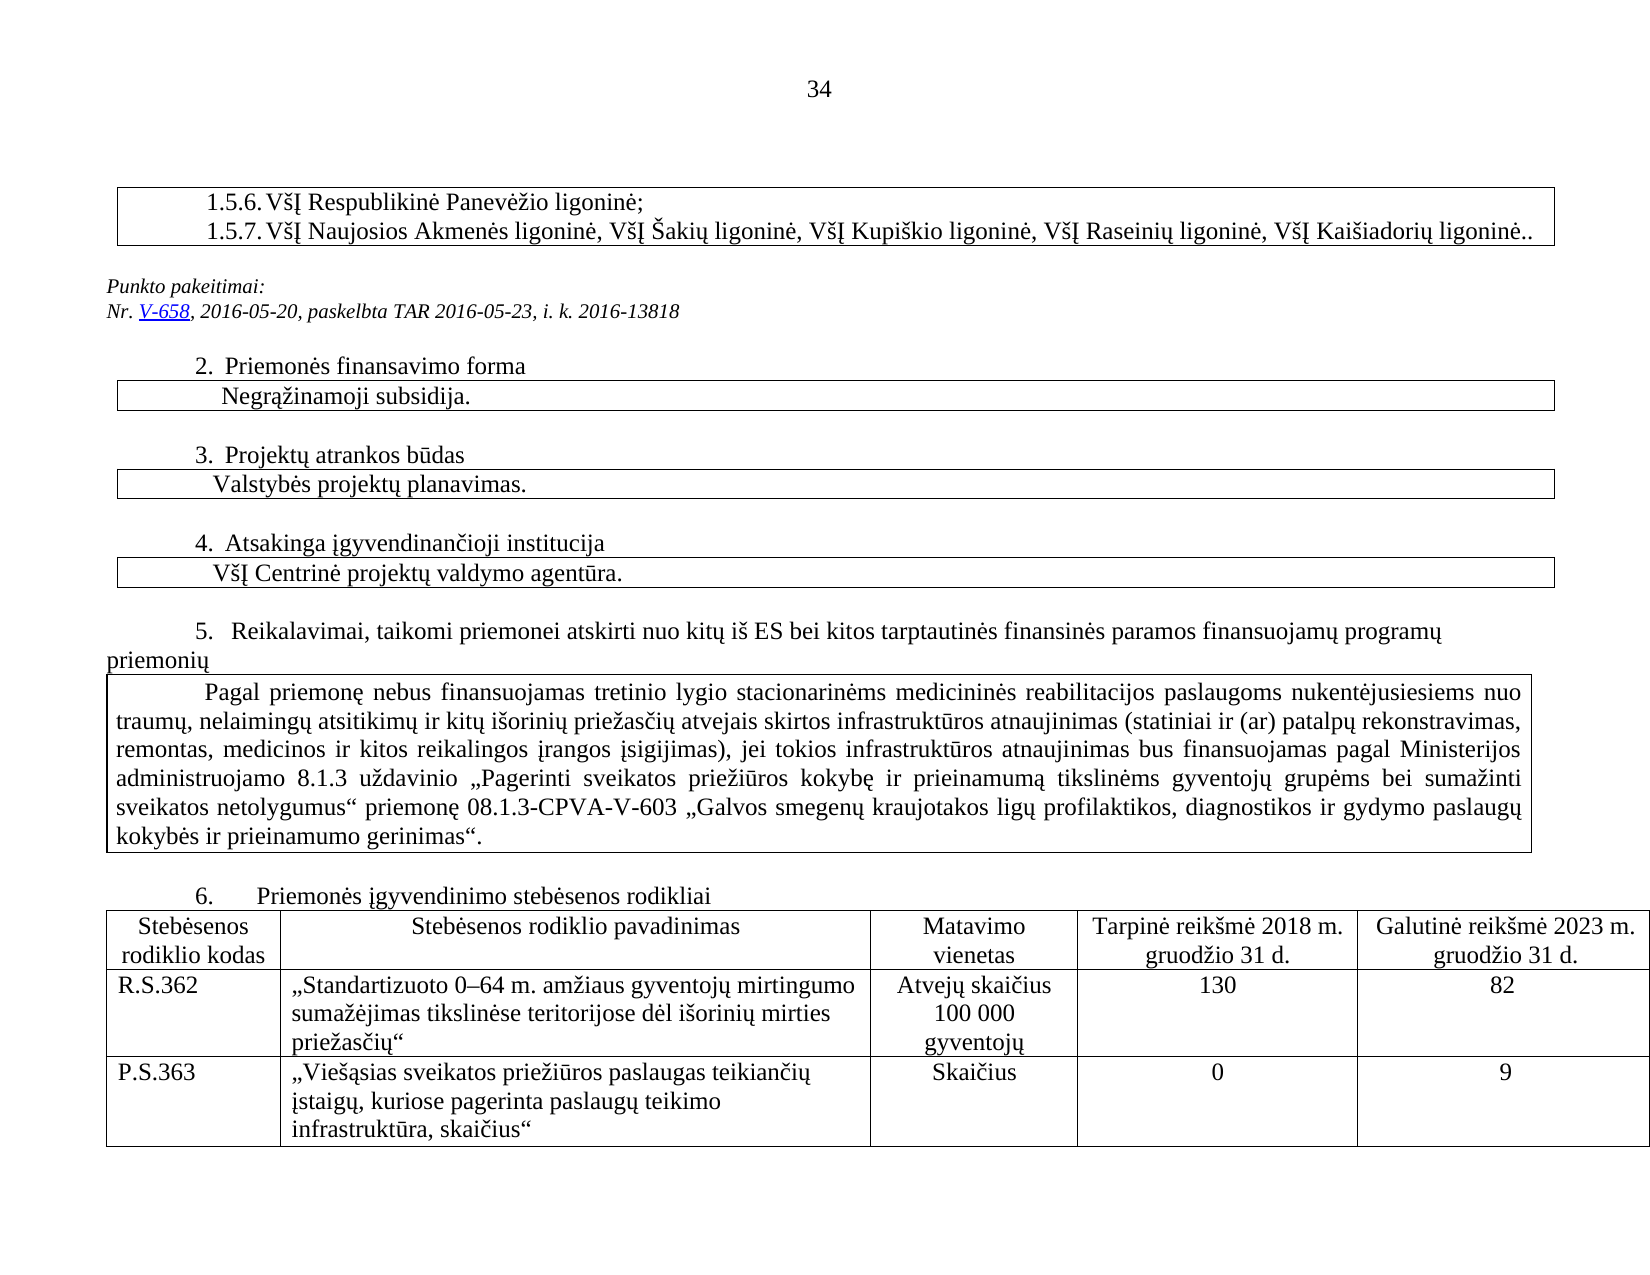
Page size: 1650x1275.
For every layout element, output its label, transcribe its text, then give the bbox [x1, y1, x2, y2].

table_cell 82 [1358, 970, 1649, 1056]
text Nr. V-658, 2016-05-20, paskelbta TAR 2016-05-23, i. k. 2016-13818 [106, 298, 1532, 323]
table_cell „Standartizuoto 0–64 m. amžiaus gyventojų mirtingumo sumažėjimas tikslinėse teritorijose dėl išorinių mirties priežasčių“ [281, 970, 870, 1056]
table_cell 130 [1078, 970, 1357, 1056]
table_header Galutinė reikšmė 2023 m. gruodžio 31 d. [1358, 911, 1649, 969]
table_cell R.S.362 [107, 970, 280, 1056]
text 4. Atsakinga įgyvendinančioji institucija [144, 528, 1532, 557]
table_cell P.S.363 [107, 1057, 280, 1146]
table_header Valstybės projektų planavimas. [118, 470, 1554, 498]
text 3. Projektų atrankos būdas [144, 440, 1532, 468]
table_cell 1.5.6. VšĮ Respublikinė Panevėžio ligoninė; 1.5.7. VšĮ Naujosios Akmenės ligoninė, VšĮ Šakių ligoninė, VšĮ Kupiškio ligoninė, VšĮ Raseinių ligoninė, VšĮ Kaišiadorių ligoninė.. [118, 188, 1554, 245]
table_header Matavimo vienetas [871, 911, 1077, 969]
table_header Stebėsenos rodiklio kodas [107, 911, 280, 969]
text Punkto pakeitimai: [106, 274, 1532, 298]
table_cell 0 [1078, 1057, 1357, 1146]
table_cell Skaičius [871, 1057, 1077, 1146]
table_cell Atvejų skaičius 100 000 gyventojų [871, 970, 1077, 1056]
text 5. Reikalavimai, taikomi priemonei atskirti nuo kitų iš ES bei kitos tarptautinės finansinės paramos finansuojamų programų priemonių [106, 616, 1532, 674]
table_header Tarpinė reikšmė 2018 m. gruodžio 31 d. [1078, 911, 1357, 969]
table_cell „Viešąsias sveikatos priežiūros paslaugas teikiančių įstaigų, kuriose pagerinta paslaugų teikimo infrastruktūra, skaičius“ [281, 1057, 870, 1146]
table_header Negrąžinamoji subsidija. [118, 381, 1554, 410]
table_header Stebėsenos rodiklio pavadinimas [281, 911, 870, 969]
text 6. Priemonės įgyvendinimo stebėsenos rodikliai [106, 881, 1532, 910]
text 2. Priemonės finansavimo forma [144, 351, 1532, 380]
table_cell 9 [1358, 1057, 1649, 1146]
table_header VšĮ Centrinė projektų valdymo agentūra. [118, 558, 1554, 587]
text Pagal priemonę nebus finansuojamas tretinio lygio stacionarinėms medicininės reabilitacijos paslaugoms nukentėjusiesiems nuo traumų, nelaimingų atsitikimų ir kitų išorinių priežasčių atvejais skirtos infrastruktūros atnaujinimas (statiniai ir (ar) patalpų rekonstravimas, remontas, medicinos ir kitos reikalingos įrangos įsigijimas), jei tokios infrastruktūros atnaujinimas bus finansuojamas pagal Ministerijos administruojamo 8.1.3 uždavinio „Pagerinti sveikatos priežiūros kokybę ir prieinamumą tikslinėms gyventojų grupėms bei sumažinti sveikatos netolygumus“ priemonę 08.1.3-CPVA-V-603 „Galvos smegenų kraujotakos ligų profilaktikos, diagnostikos ir gydymo paslaugų kokybės ir prieinamumo gerinimas“. [108, 675, 1531, 852]
